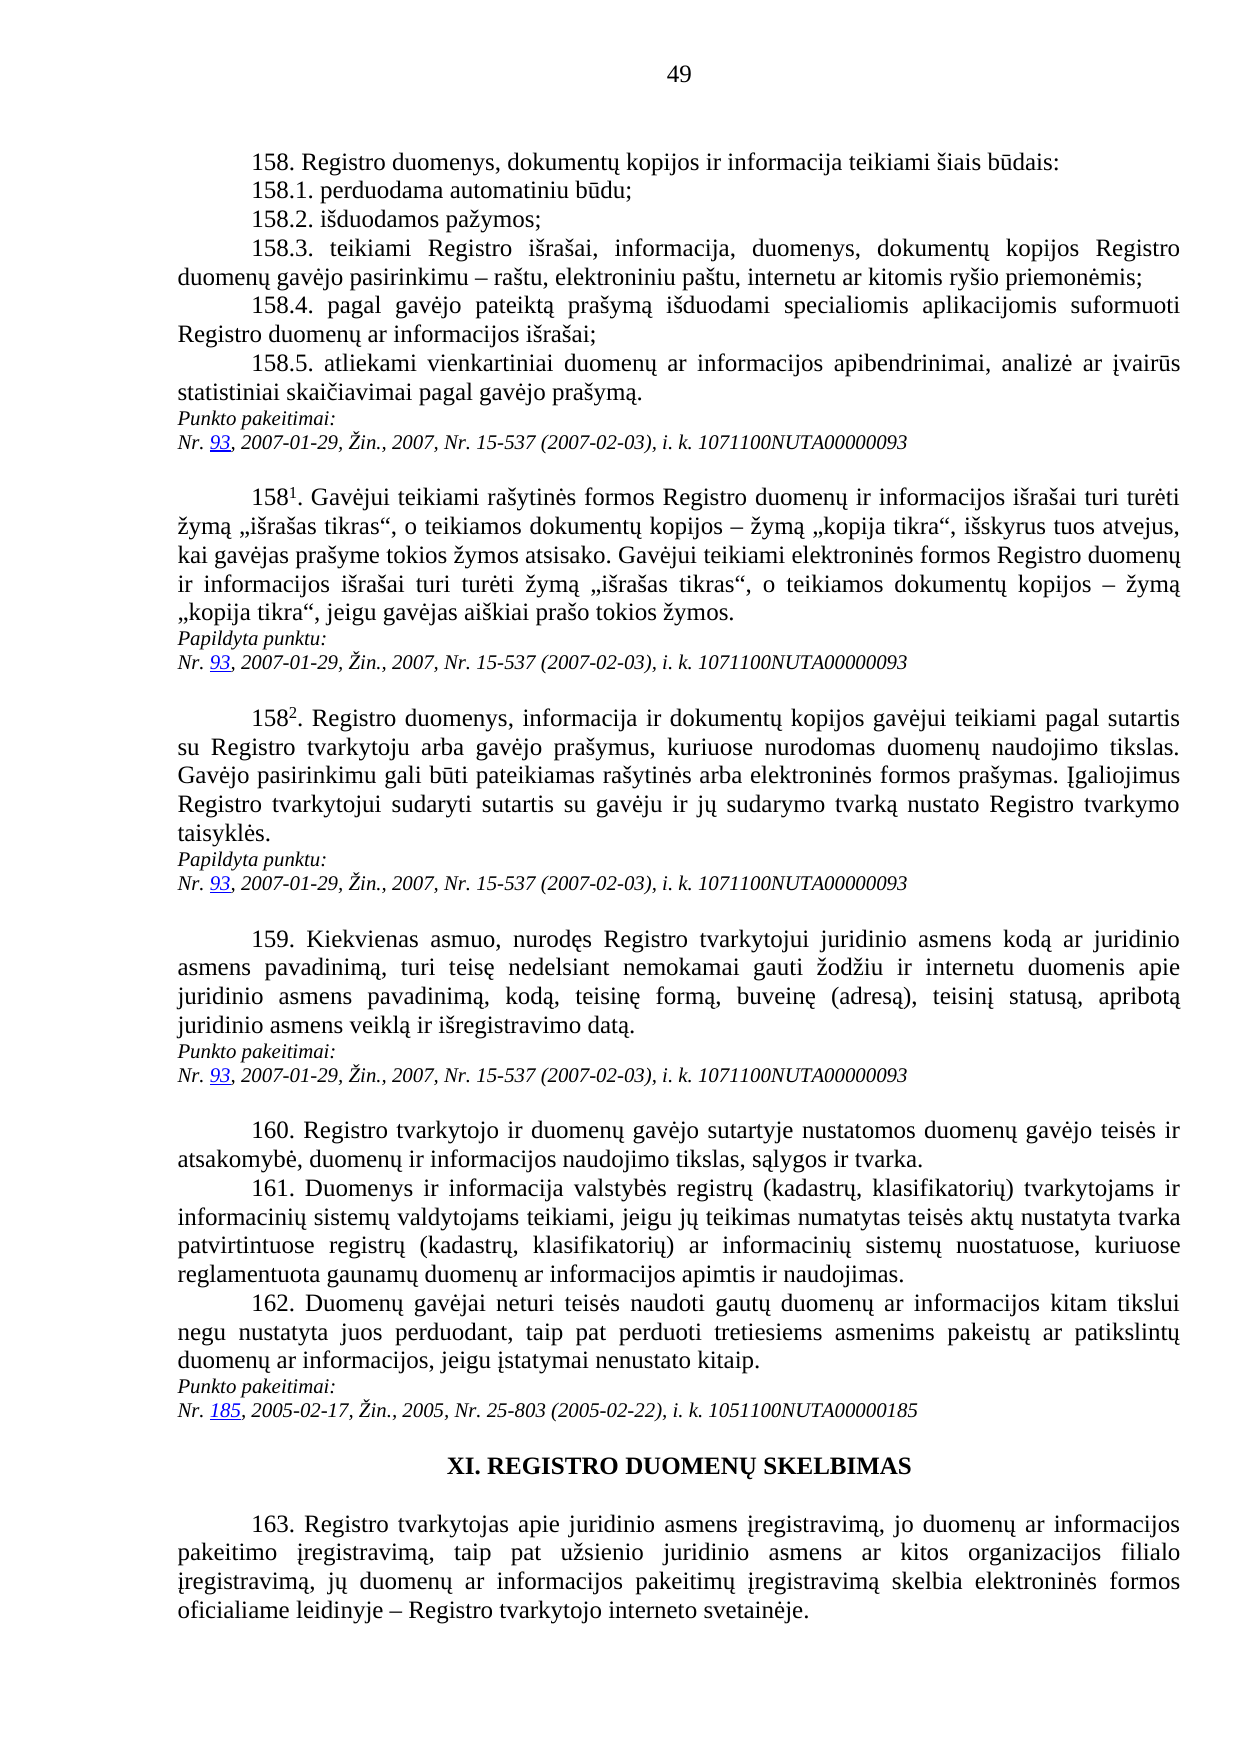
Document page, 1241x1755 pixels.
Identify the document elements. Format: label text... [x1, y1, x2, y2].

text 158.5. atliekami vienkartiniai duomenų ar informacijos apibendrinimai, analizė ar įvairūs statistiniai skaičiavimai pagal gavėjo prašymą. [177, 348, 1181, 406]
text Nr. 185, 2005-02-17, Žin., 2005, Nr. 25-803 (2005-02-22), i. k. 1051100NUTA00000185 [177, 1398, 1181, 1422]
text 1582. Registro duomenys, informacija ir dokumentų kopijos gavėjui teikiami pagal sutartis su Registro tvarkytoju arba gavėjo prašymus, kuriuose nurodomas duomenų naudojimo tikslas. Gavėjo pasirinkimu gali būti pateikiamas rašytinės arba elektroninės formos prašymas. Įgaliojimus Registro tvarkytojui sudaryti sutartis su gavėju ir jų sudarymo tvarką nustato Registro tvarkymo taisyklės. [177, 703, 1181, 847]
text Nr. 93, 2007-01-29, Žin., 2007, Nr. 15-537 (2007-02-03), i. k. 1071100NUTA00000093 [177, 1063, 1181, 1087]
text Papildyta punktu: [177, 626, 1181, 650]
text 159. Kiekvienas asmuo, nurodęs Registro tvarkytojui juridinio asmens kodą ar juridinio asmens pavadinimą, turi teisę nedelsiant nemokamai gauti žodžiu ir internetu duomenis apie juridinio asmens pavadinimą, kodą, teisinę formą, buveinę (adresą), teisinį statusą, apribotą juridinio asmens veiklą ir išregistravimo datą. [177, 924, 1181, 1039]
text 163. Registro tvarkytojas apie juridinio asmens įregistravimą, jo duomenų ar informacijos pakeitimo įregistravimą, taip pat užsienio juridinio asmens ar kitos organizacijos filialo įregistravimą, jų duomenų ar informacijos pakeitimų įregistravimą skelbia elektroninės formos oficialiame leidinyje – Registro tvarkytojo interneto svetainėje. [177, 1509, 1181, 1624]
text 1581. Gavėjui teikiami rašytinės formos Registro duomenų ir informacijos išrašai turi turėti žymą „išrašas tikras“, o teikiamos dokumentų kopijos – žymą „kopija tikra“, išskyrus tuos atvejus, kai gavėjas prašyme tokios žymos atsisako. Gavėjui teikiami elektroninės formos Registro duomenų ir informacijos išrašai turi turėti žymą „išrašas tikras“, o teikiamos dokumentų kopijos – žymą „kopija tikra“, jeigu gavėjas aiškiai prašo tokios žymos. [177, 482, 1181, 626]
text Nr. 93, 2007-01-29, Žin., 2007, Nr. 15-537 (2007-02-03), i. k. 1071100NUTA00000093 [177, 871, 1181, 895]
text 160. Registro tvarkytojo ir duomenų gavėjo sutartyje nustatomos duomenų gavėjo teisės ir atsakomybė, duomenų ir informacijos naudojimo tikslas, sąlygos ir tvarka. [177, 1116, 1181, 1173]
text Punkto pakeitimai: [177, 1039, 1181, 1063]
text 158. Registro duomenys, dokumentų kopijos ir informacija teikiami šiais būdais: [177, 147, 1181, 176]
text Punkto pakeitimai: [177, 1374, 1181, 1398]
text 161. Duomenys ir informacija valstybės registrų (kadastrų, klasifikatorių) tvarkytojams ir informacinių sistemų valdytojams teikiami, jeigu jų teikimas numatytas teisės aktų nustatyta tvarka patvirtintuose registrų (kadastrų, klasifikatorių) ar informacinių sistemų nuostatuose, kuriuose reglamentuota gaunamų duomenų ar informacijos apimtis ir naudojimas. [177, 1173, 1181, 1288]
text 158.2. išduodamos pažymos; [177, 204, 1181, 233]
text XI. REGISTRO DUOMENŲ SKELBIMAS [177, 1451, 1181, 1480]
text 158.3. teikiami Registro išrašai, informacija, duomenys, dokumentų kopijos Registro duomenų gavėjo pasirinkimu – raštu, elektroniniu paštu, internetu ar kitomis ryšio priemonėmis; [177, 233, 1181, 291]
text 158.4. pagal gavėjo pateiktą prašymą išduodami specialiomis aplikacijomis suformuoti Registro duomenų ar informacijos išrašai; [177, 291, 1181, 348]
text 158.1. perduodama automatiniu būdu; [177, 176, 1181, 204]
text Nr. 93, 2007-01-29, Žin., 2007, Nr. 15-537 (2007-02-03), i. k. 1071100NUTA00000093 [177, 650, 1181, 674]
text Punkto pakeitimai: [177, 406, 1181, 430]
text 162. Duomenų gavėjai neturi teisės naudoti gautų duomenų ar informacijos kitam tikslui negu nustatyta juos perduodant, taip pat perduoti tretiesiems asmenims pakeistų ar patikslintų duomenų ar informacijos, jeigu įstatymai nenustato kitaip. [177, 1288, 1181, 1374]
text Nr. 93, 2007-01-29, Žin., 2007, Nr. 15-537 (2007-02-03), i. k. 1071100NUTA00000093 [177, 430, 1181, 454]
text Papildyta punktu: [177, 847, 1181, 871]
